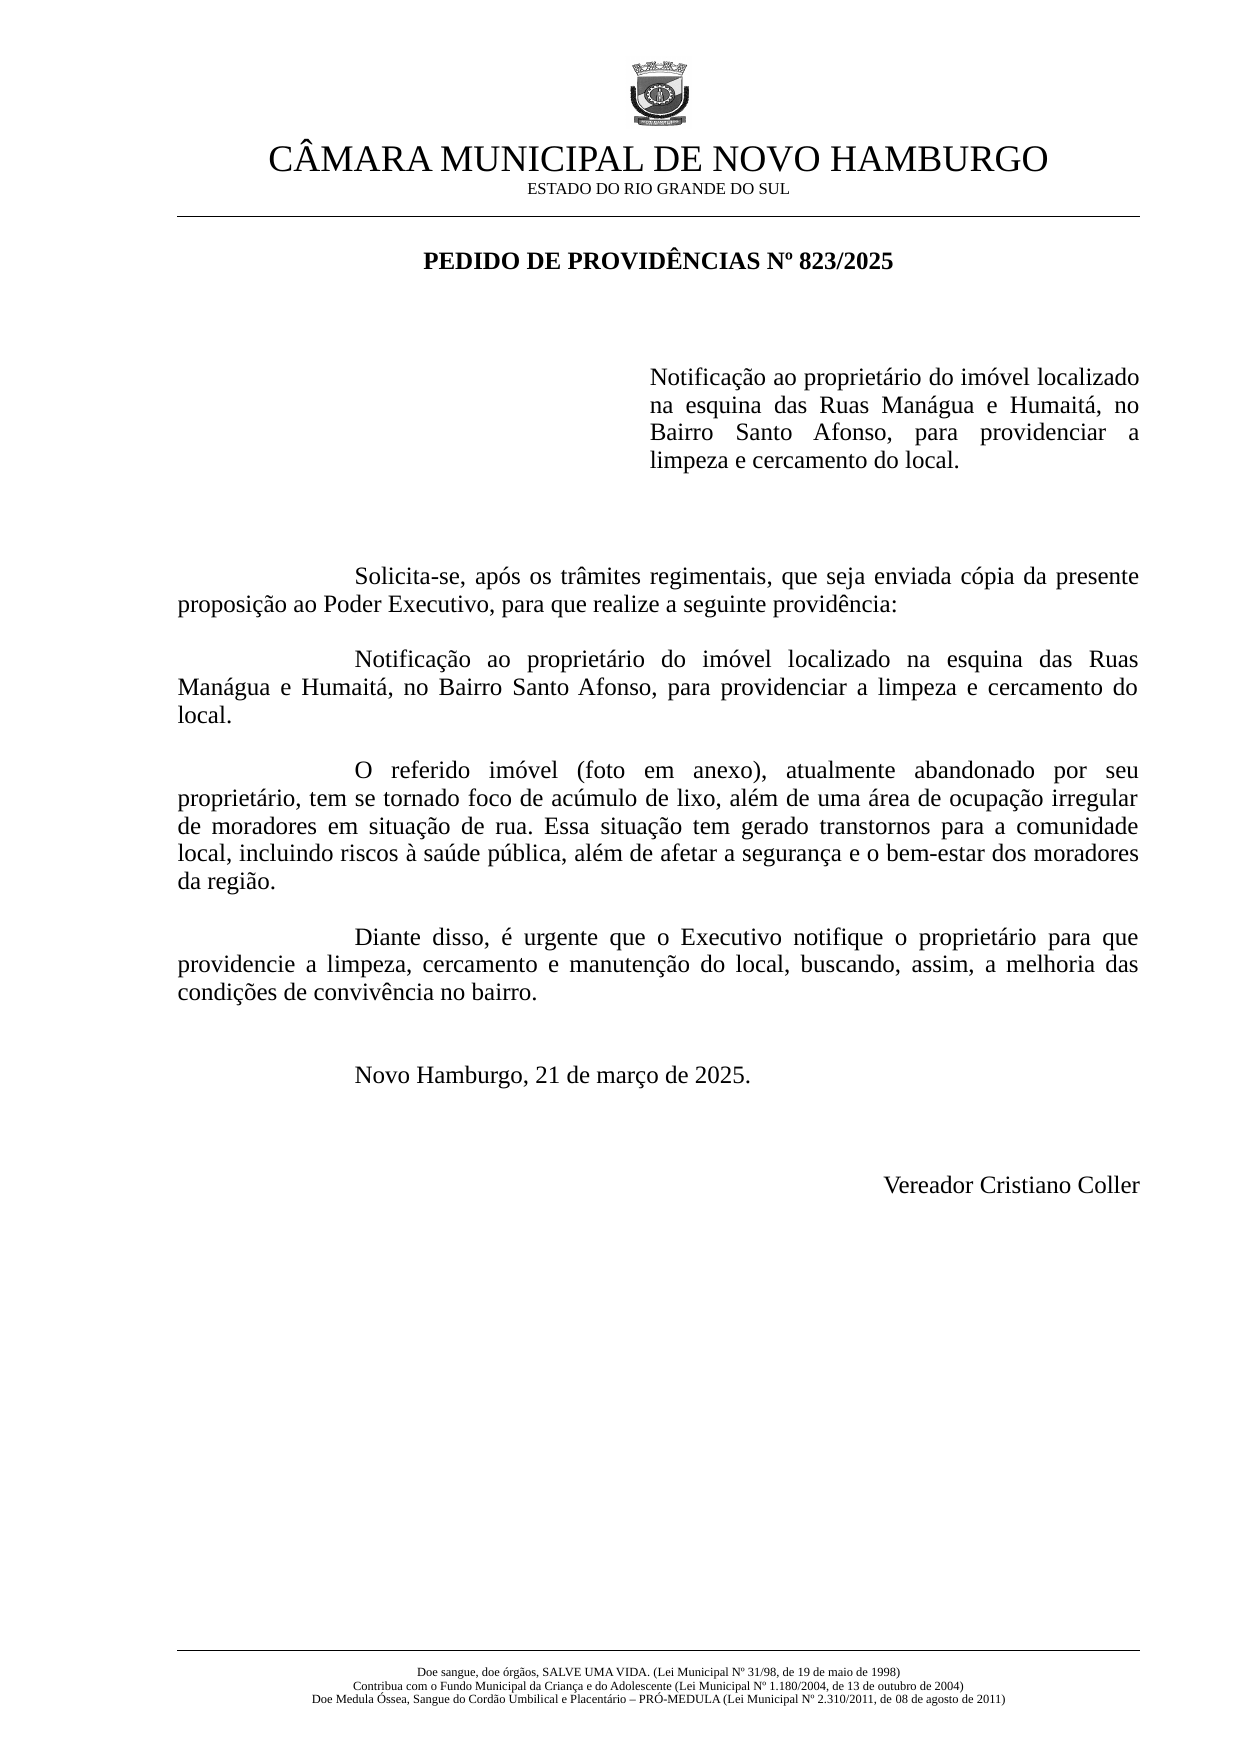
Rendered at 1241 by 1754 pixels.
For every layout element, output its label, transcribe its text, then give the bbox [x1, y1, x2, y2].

text Vereador Cristiano Coller [649, 1171, 1140, 1199]
text Novo Hamburgo, 21 de março de 2025. [177, 1061, 1140, 1089]
list Notificação ao proprietário do imóvel localizado na esquina das Ruas Manágua e Humaitá, no Bairro Santo Afonso, para providenciar a limpeza e cercamento do local. [649, 363, 1140, 474]
text Notificação ao proprietário do imóvel localizado na esquina das Ruas Manágua e Humaitá, no Bairro Santo Afonso, para providenciar a limpeza e cercamento do local. [177, 646, 1140, 729]
text Solicita-se, após os trâmites regimentais, que seja enviada cópia da presente proposição ao Poder Executivo, para que realize a seguinte providência: [177, 562, 1140, 618]
text O referido imóvel (foto em anexo), atualmente abandonado por seu proprietário, tem se tornado foco de acúmulo de lixo, além de uma área de ocupação irregular de moradores em situação de rua. Essa situação tem gerado transtornos para a comunidade local, incluindo riscos à saúde pública, além de afetar a segurança e o bem-estar dos moradores da região. [177, 756, 1140, 895]
text PEDIDO DE PROVIDÊNCIAS Nº 823/2025 [177, 247, 1140, 274]
text Diante disso, é urgente que o Executivo notifique o proprietário para que providencie a limpeza, cercamento e manutenção do local, buscando, assim, a melhoria das condições de convivência no bairro. [177, 923, 1140, 1006]
